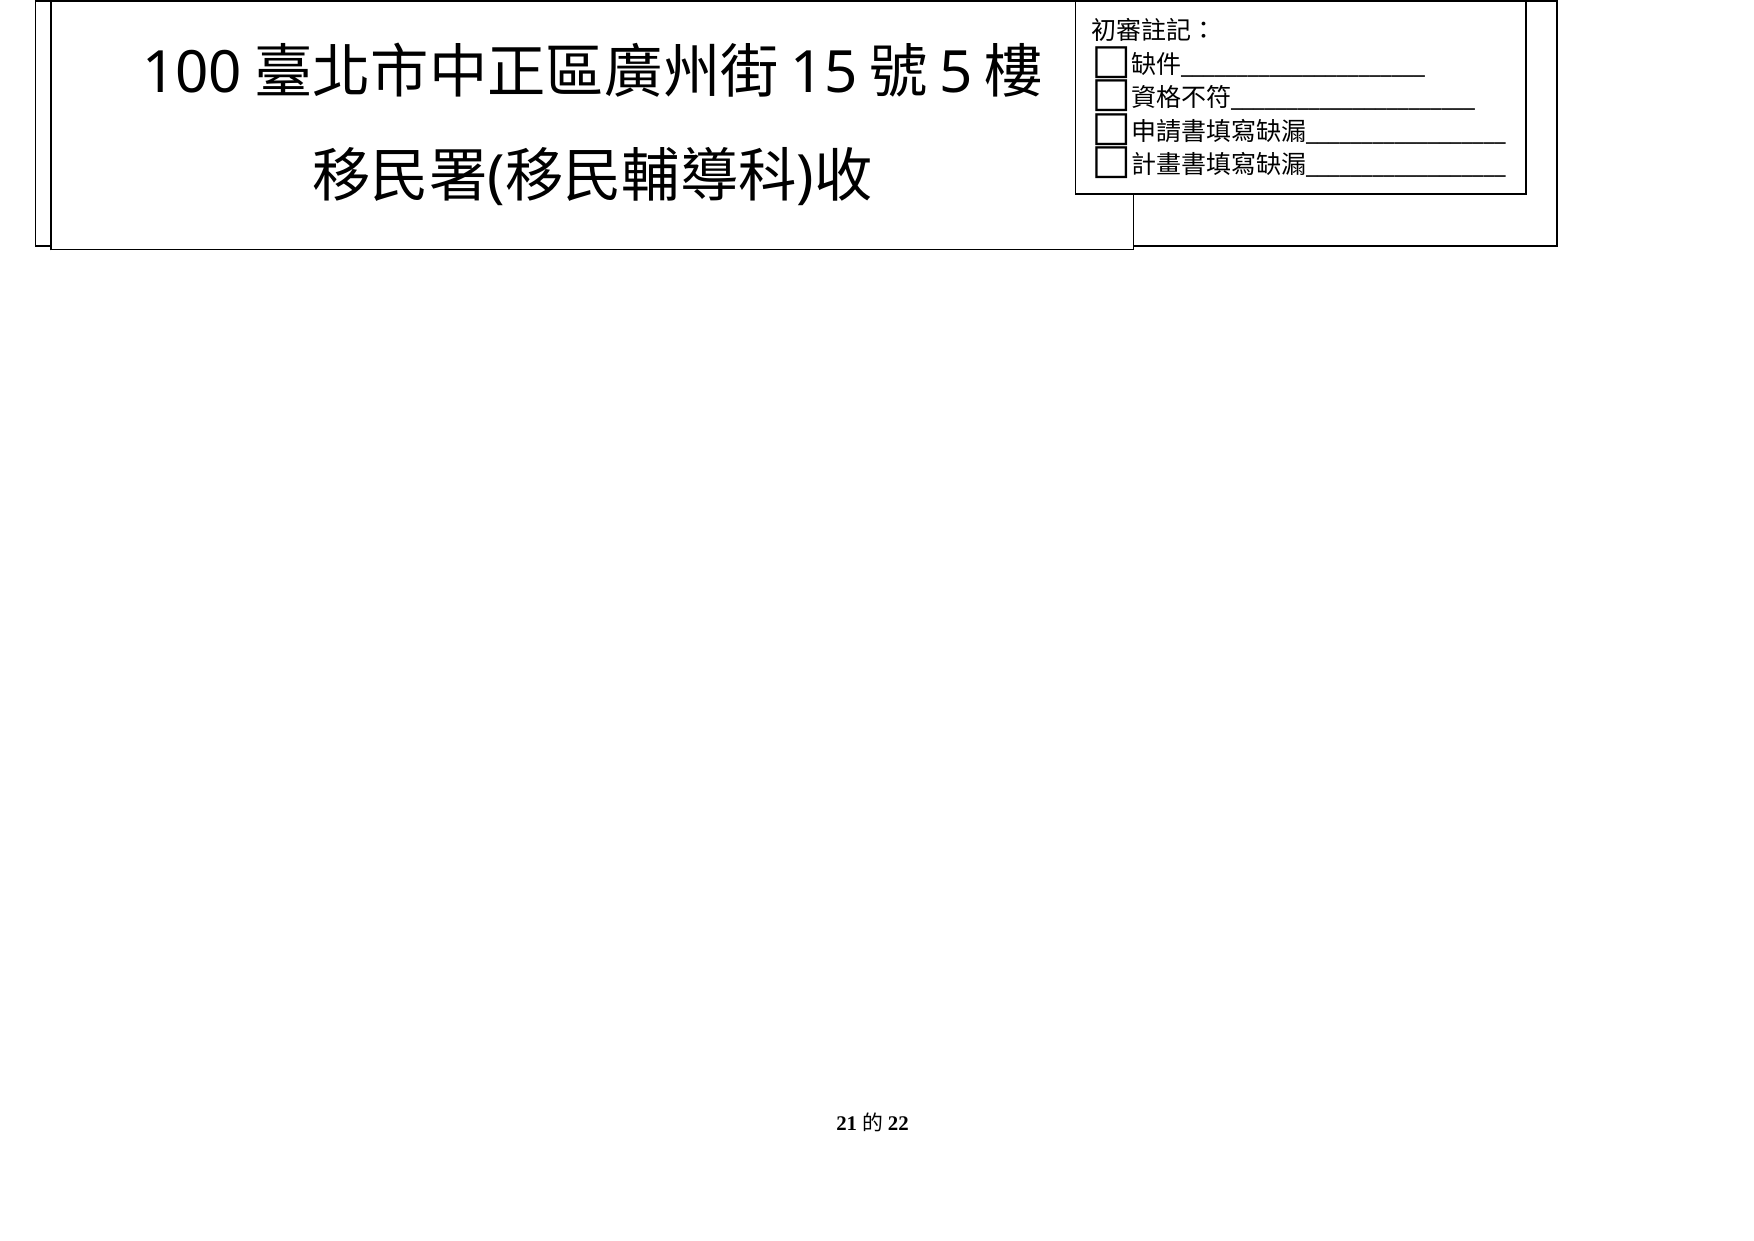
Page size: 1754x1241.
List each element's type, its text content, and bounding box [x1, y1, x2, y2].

text 109年新住民及其子女海外培力計畫 (學生姓名 ) [1134, 165, 1541, 217]
text □缺件______________________ [1091, 47, 1510, 80]
text □申請書填寫缺漏__________________ [1091, 113, 1510, 147]
text 初審註記： [1091, 9, 1510, 47]
text □資格不符______________________ [1091, 80, 1510, 113]
text 寄件者： [1527, 9, 1541, 61]
text □計畫書填寫缺漏__________________ [1091, 147, 1510, 180]
text 連絡電話： [1527, 113, 1541, 165]
text 移民署(移民輔導科)收 [67, 113, 1118, 217]
text 100臺北市中正區廣州街15號5樓 [67, 9, 1075, 113]
text 寄件地址： [1527, 61, 1541, 113]
